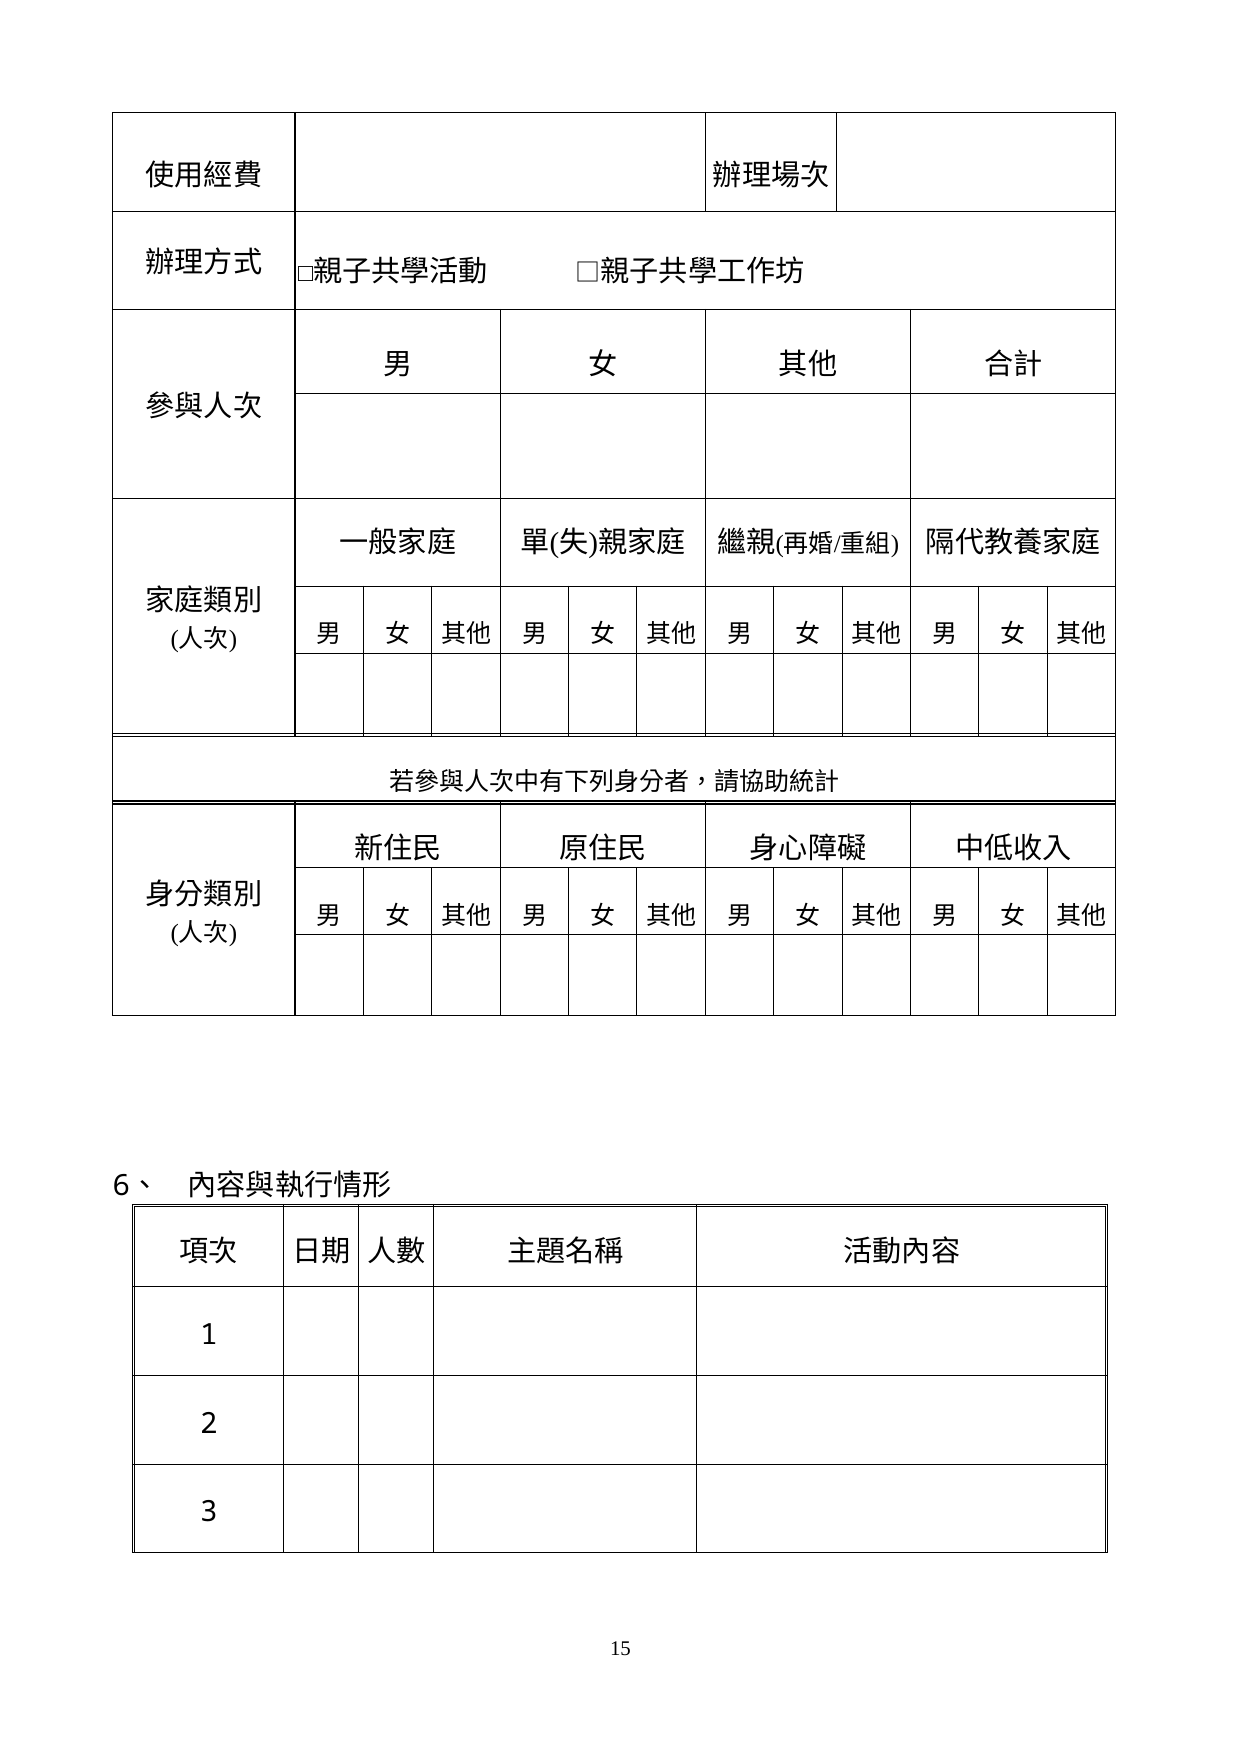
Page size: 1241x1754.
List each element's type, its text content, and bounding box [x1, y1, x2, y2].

table_cell 男 [706, 868, 773, 934]
table_cell 其他 [706, 310, 910, 393]
table_cell 其他 [432, 587, 500, 653]
table_cell 辦理方式 [113, 212, 294, 309]
table_cell 身心障礙 [706, 805, 910, 867]
table_cell 女 [364, 587, 431, 653]
table_cell 其他 [637, 587, 705, 653]
table_cell [359, 1376, 433, 1463]
table_cell [979, 935, 1047, 1015]
table_cell 若參與人次中有下列身分者，請協助統計 [113, 737, 1115, 800]
table_header 日期 [284, 1207, 358, 1286]
table_cell 一般家庭 [296, 499, 500, 586]
table_cell 男 [706, 587, 773, 653]
table_cell [296, 394, 500, 498]
table_cell [697, 1376, 1105, 1463]
table_cell [434, 1465, 696, 1552]
table_cell [284, 1376, 358, 1463]
table_cell [706, 654, 773, 733]
table_cell 男 [296, 587, 363, 653]
table_cell [434, 1376, 696, 1463]
table_cell [501, 654, 568, 733]
table_cell [364, 654, 431, 733]
table_cell [569, 935, 636, 1015]
table_cell 女 [569, 868, 636, 934]
table_cell [432, 654, 500, 733]
table_header 活動內容 [697, 1207, 1105, 1286]
table_cell 男 [296, 310, 500, 393]
table_cell 隔代教養家庭 [911, 499, 1115, 586]
table_cell [837, 113, 1115, 211]
table_cell [432, 935, 500, 1015]
table_cell 家庭類別 (人次) [113, 499, 294, 733]
table_cell [843, 654, 910, 733]
table_cell 男 [911, 587, 978, 653]
table_cell 單(失)親家庭 [501, 499, 705, 586]
table_cell 原住民 [501, 805, 705, 867]
table_cell 女 [569, 587, 636, 653]
table_cell 1 [135, 1287, 283, 1375]
table_cell 男 [501, 868, 568, 934]
table_header 主題名稱 [434, 1207, 696, 1286]
table_cell [697, 1287, 1105, 1375]
table_cell [501, 935, 568, 1015]
table_cell [911, 935, 978, 1015]
table_cell 其他 [432, 868, 500, 934]
table_cell 其他 [1048, 587, 1115, 653]
table_cell [364, 935, 431, 1015]
table_cell [706, 935, 773, 1015]
table_cell [843, 935, 910, 1015]
table_cell [637, 654, 705, 733]
table_cell 女 [774, 587, 842, 653]
table_cell □親子共學活動 □親子共學工作坊 [296, 212, 1115, 309]
table_cell [359, 1287, 433, 1375]
table_cell 合計 [911, 310, 1115, 393]
table_cell 女 [774, 868, 842, 934]
table_cell 中低收入 [911, 805, 1115, 867]
table_header 人數 [359, 1207, 433, 1286]
table_cell [296, 113, 705, 211]
table_cell [296, 654, 363, 733]
table_cell [979, 654, 1047, 733]
table_cell [569, 654, 636, 733]
table_header 項次 [135, 1207, 283, 1286]
table_cell [911, 394, 1115, 498]
table_cell 新住民 [296, 805, 500, 867]
table_cell 女 [364, 868, 431, 934]
table_cell [1048, 654, 1115, 733]
table_cell 身分類別 (人次) [113, 805, 294, 1015]
table_cell [911, 654, 978, 733]
table_cell 辦理場次 [706, 113, 836, 211]
table_cell [284, 1287, 358, 1375]
table_cell [1048, 935, 1115, 1015]
table_cell 繼親(再婚/重組) [706, 499, 910, 586]
table_cell 其他 [843, 868, 910, 934]
table_cell 參與人次 [113, 310, 294, 498]
table_cell 男 [296, 868, 363, 934]
table_cell [296, 935, 363, 1015]
table_cell 男 [501, 587, 568, 653]
table_cell 其他 [1048, 868, 1115, 934]
table_cell [637, 935, 705, 1015]
table_cell [434, 1287, 696, 1375]
table_cell 女 [501, 310, 705, 393]
table_cell [697, 1465, 1105, 1552]
list 內容與執行情形 [112, 1141, 1128, 1204]
table_cell [501, 394, 705, 498]
table_cell [359, 1465, 433, 1552]
table_cell 其他 [843, 587, 910, 653]
table_cell 男 [911, 868, 978, 934]
table_cell [284, 1465, 358, 1552]
table_cell [706, 394, 910, 498]
table_cell 使用經費 [113, 113, 294, 211]
table_cell 3 [135, 1465, 283, 1552]
table_cell [774, 654, 842, 733]
table_cell 2 [135, 1376, 283, 1463]
table_cell 其他 [637, 868, 705, 934]
table_cell [774, 935, 842, 1015]
table_cell 女 [979, 587, 1047, 653]
table_cell 女 [979, 868, 1047, 934]
